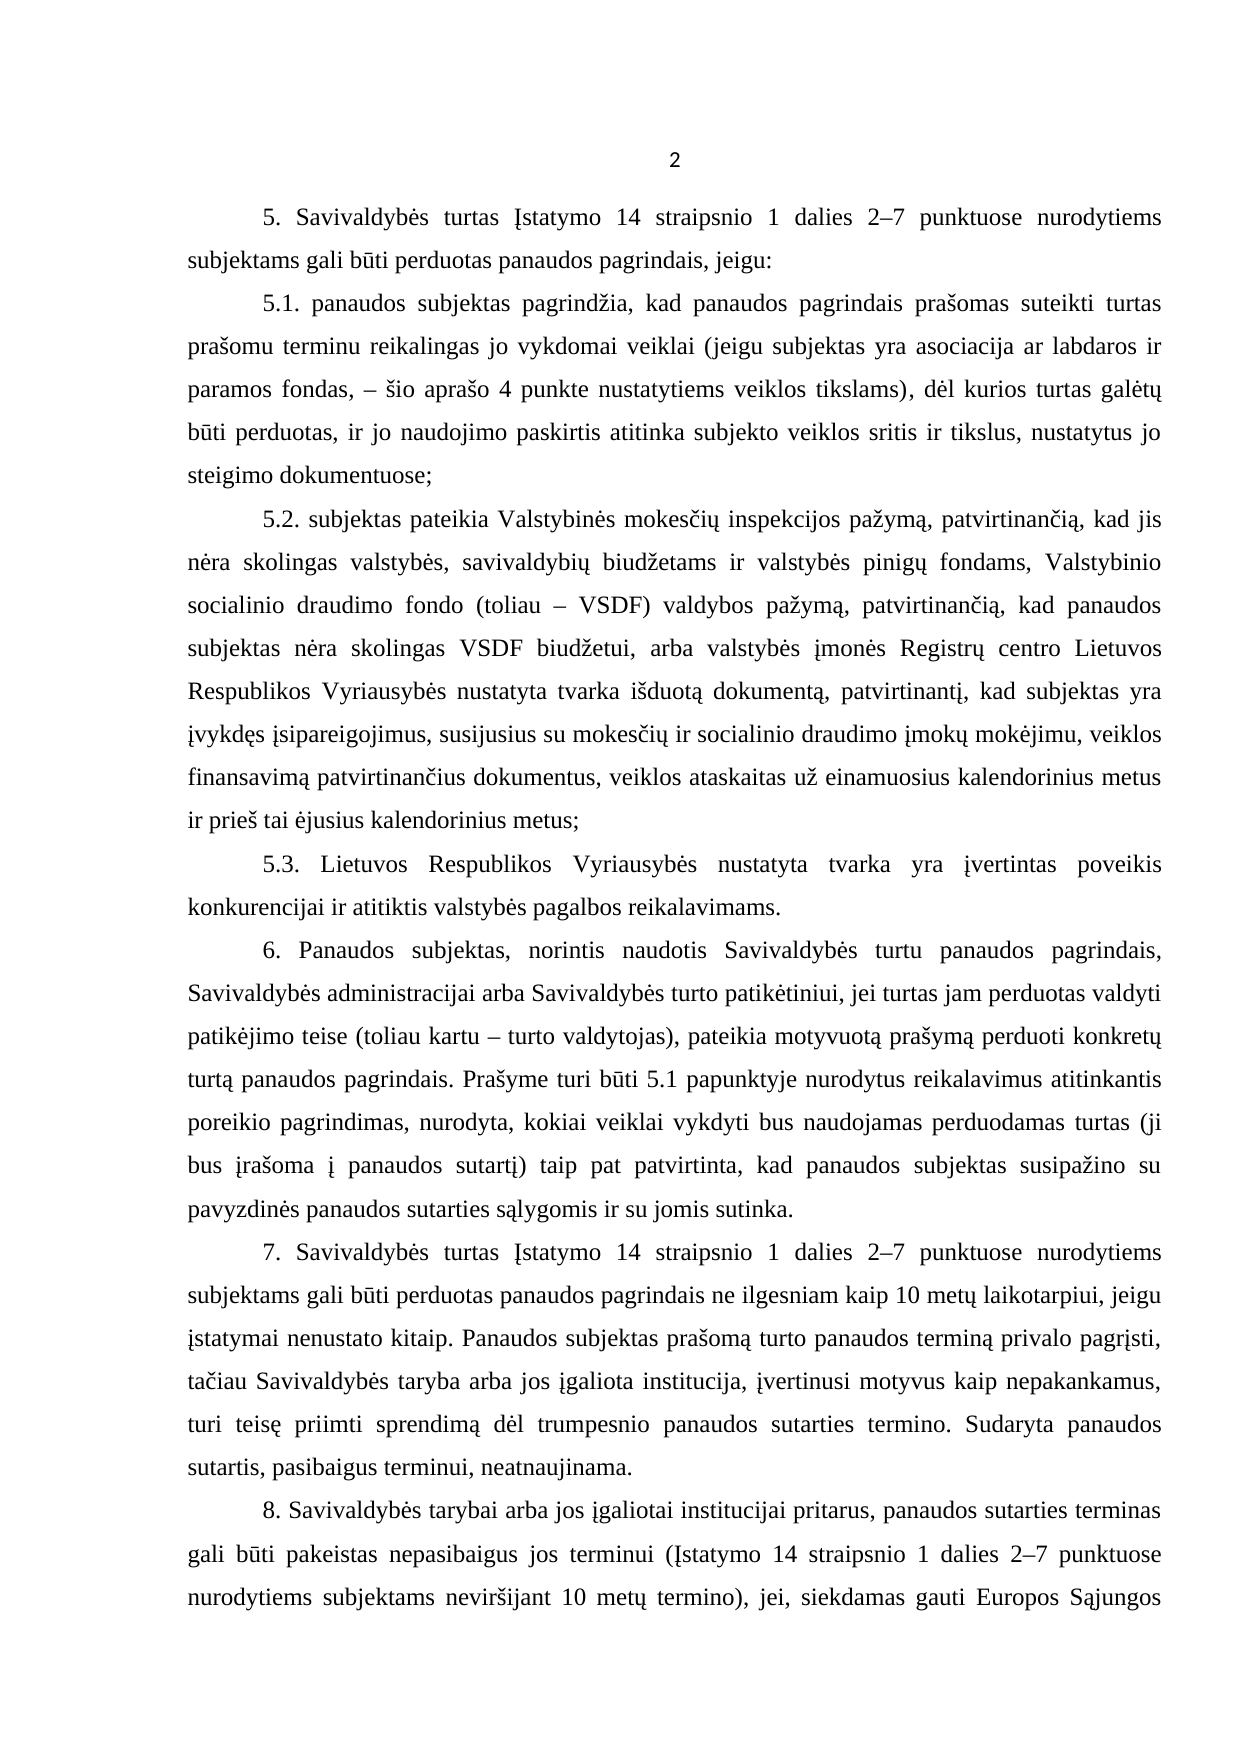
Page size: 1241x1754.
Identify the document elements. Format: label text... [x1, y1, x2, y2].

text 8. Savivaldybės tarybai arba jos įgaliotai institucijai pritarus, panaudos sutarties terminas gali būti pakeistas nepasibaigus jos terminui (Įstatymo 14 straipsnio 1 dalies 2–7 punktuose nurodytiems subjektams neviršijant 10 metų termino), jei, siekdamas gauti Europos Sąjungos [187, 1496, 1162, 1611]
text 6. Panaudos subjektas, norintis naudotis Savivaldybės turtu panaudos pagrindais, Savivaldybės administracijai arba Savivaldybės turto patikėtiniui, jei turtas jam perduotas valdyti patikėjimo teise (toliau kartu – turto valdytojas), pateikia motyvuotą prašymą perduoti konkretų turtą panaudos pagrindais. Prašyme turi būti 5.1 papunktyje nurodytus reikalavimus atitinkantis poreikio pagrindimas, nurodyta, kokiai veiklai vykdyti bus naudojamas perduodamas turtas (ji bus įrašoma į panaudos sutartį) taip pat patvirtinta, kad panaudos subjektas susipažino su pavyzdinės panaudos sutarties sąlygomis ir su jomis sutinka. [187, 935, 1162, 1222]
text 5.2. subjektas pateikia Valstybinės mokesčių inspekcijos pažymą, patvirtinančią, kad jis nėra skolingas valstybės, savivaldybių biudžetams ir valstybės pinigų fondams, Valstybinio socialinio draudimo fondo (toliau – VSDF) valdybos pažymą, patvirtinančią, kad panaudos subjektas nėra skolingas VSDF biudžetui, arba valstybės įmonės Registrų centro Lietuvos Respublikos Vyriausybės nustatyta tvarka išduotą dokumentą, patvirtinantį, kad subjektas yra įvykdęs įsipareigojimus, susijusius su mokesčių ir socialinio draudimo įmokų mokėjimu, veiklos finansavimą patvirtinančius dokumentus, veiklos ataskaitas už einamuosius kalendorinius metus ir prieš tai ėjusius kalendorinius metus; [187, 504, 1162, 834]
text 5. Savivaldybės turtas Įstatymo 14 straipsnio 1 dalies 2–7 punktuose nurodytiems subjektams gali būti perduotas panaudos pagrindais, jeigu: [187, 202, 1162, 274]
text 7. Savivaldybės turtas Įstatymo 14 straipsnio 1 dalies 2–7 punktuose nurodytiems subjektams gali būti perduotas panaudos pagrindais ne ilgesniam kaip 10 metų laikotarpiui, jeigu įstatymai nenustato kitaip. Panaudos subjektas prašomą turto panaudos terminą privalo pagrįsti, tačiau Savivaldybės taryba arba jos įgaliota institucija, įvertinusi motyvus kaip nepakankamus, turi teisę priimti sprendimą dėl trumpesnio panaudos sutarties termino. Sudaryta panaudos sutartis, pasibaigus terminui, neatnaujinama. [187, 1237, 1162, 1481]
text 5.3. Lietuvos Respublikos Vyriausybės nustatyta tvarka yra įvertintas poveikis konkurencijai ir atitiktis valstybės pagalbos reikalavimams. [187, 849, 1162, 921]
text 5.1. panaudos subjektas pagrindžia, kad panaudos pagrindais prašomas suteikti turtas prašomu terminu reikalingas jo vykdomai veiklai (jeigu subjektas yra asociacija ar labdaros ir paramos fondas, – šio aprašo 4 punkte nustatytiems veiklos tikslams), dėl kurios turtas galėtų būti perduotas, ir jo naudojimo paskirtis atitinka subjekto veiklos sritis ir tikslus, nustatytus jo steigimo dokumentuose; [187, 288, 1162, 489]
